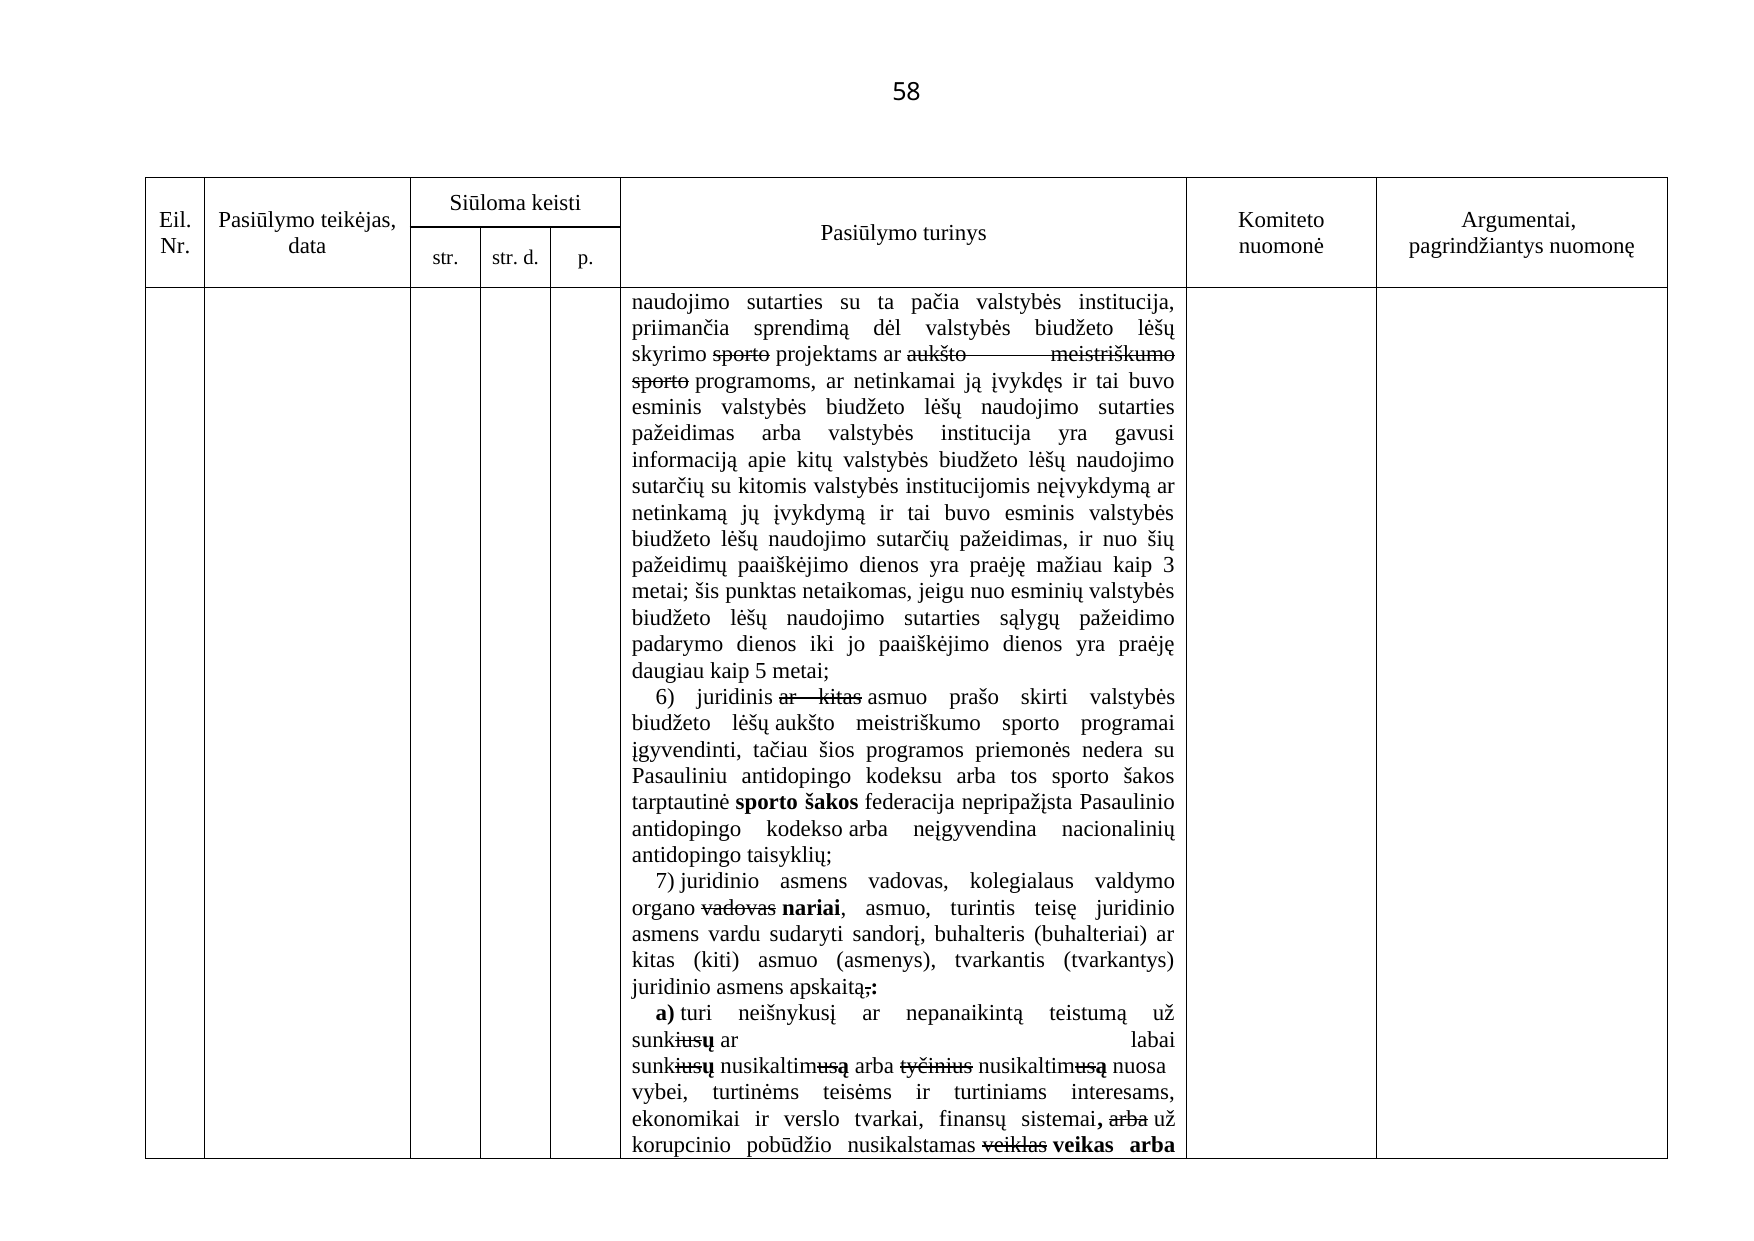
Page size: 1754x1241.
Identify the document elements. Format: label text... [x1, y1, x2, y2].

table_cell [1187, 288, 1376, 1157]
table_cell [481, 288, 550, 1157]
table_header Siūloma keisti [411, 178, 620, 226]
table_cell [146, 288, 204, 1157]
table_header Komiteto nuomonė [1187, 178, 1376, 287]
table_cell str. [411, 228, 480, 287]
table_header Argumentai, pagrindžiantys nuomonę [1377, 178, 1667, 287]
table_cell [411, 288, 480, 1157]
table_cell naudojimo sutarties su ta pačia valstybės institucija, priimančia sprendimą dėl valstybės biudžeto lėšų skyrimo sporto projektams ar aukšto meistriškumo sporto programoms, ar netinkamai ją įvykdęs ir tai buvo esminis valstybės biudžeto lėšų naudojimo sutarties pažeidimas arba valstybės institucija yra gavusi informaciją apie kitų valstybės biudžeto lėšų naudojimo sutarčių su kitomis valstybės institucijomis neįvykdymą ar netinkamą jų įvykdymą ir tai buvo esminis valstybės biudžeto lėšų naudojimo sutarčių pažeidimas, ir nuo šių pažeidimų paaiškėjimo dienos yra praėję mažiau kaip 3 metai; šis punktas netaikomas, jeigu nuo esminių valstybės biudžeto lėšų naudojimo sutarties sąlygų pažeidimo padarymo dienos iki jo paaiškėjimo dienos yra praėję daugiau kaip 5 metai; 6) juridinis ar kitas asmuo prašo skirti valstybės biudžeto lėšų aukšto meistriškumo sporto programai įgyvendinti, tačiau šios programos priemonės nedera su Pasauliniu antidopingo kodeksu arba tos sporto šakos tarptautinė sporto šakos federacija nepripažįsta Pasaulinio antidopingo kodekso arba neįgyvendina nacionalinių antidopingo taisyklių; 7) juridinio asmens vadovas, kolegialaus valdymo organo vadovas nariai, asmuo, turintis teisę juridinio asmens vardu sudaryti sandorį, buhalteris (buhalteriai) ar kitas (kiti) asmuo (asmenys), tvarkantis (tvarkantys) juridinio asmens apskaitą,: a) turi neišnykusį ar nepanaikintą teistumą už sunkiusų ar labai sunkiusų nusikaltimusą arba tyčinius nusikaltimusą nuosavybei, turtinėms teisėms ir turtiniams interesams, ekonomikai ir verslo tvarkai, finansų sistemai, arba už korupcinio pobūdžio nusikalstamas veiklas veikas arba [621, 288, 1186, 1157]
table_header Pasiūlymo turinys [621, 178, 1186, 287]
table_header Eil. Nr. [146, 178, 204, 287]
table_cell p. [551, 228, 620, 287]
table_header Pasiūlymo teikėjas, data [205, 178, 410, 287]
table_cell str. d. [481, 228, 550, 287]
table_cell [551, 288, 620, 1157]
table_cell [1377, 288, 1667, 1157]
table_cell [205, 288, 410, 1157]
